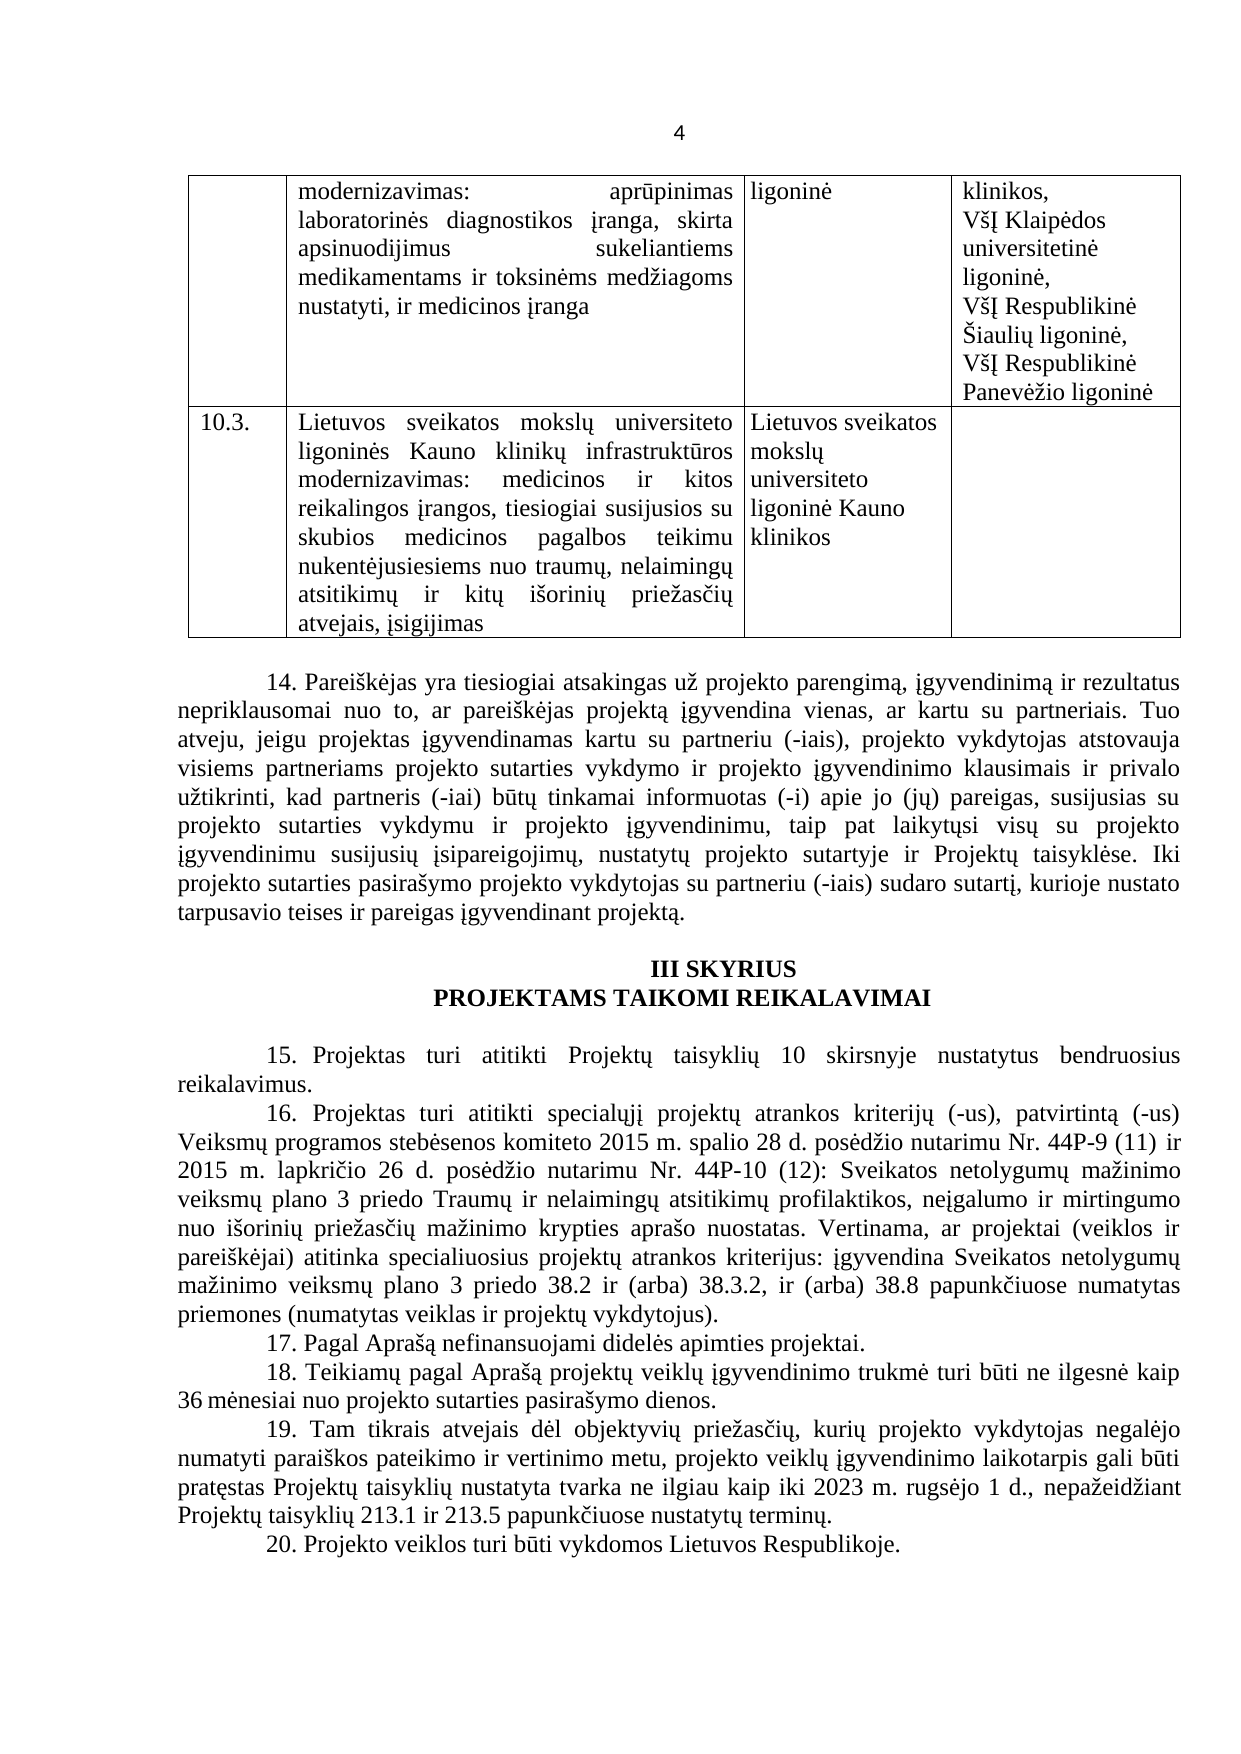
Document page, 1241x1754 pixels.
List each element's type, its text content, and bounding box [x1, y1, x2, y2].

table_cell 10.3. [189, 407, 286, 637]
table_cell klinikos, VšĮ Klaipėdos universitetinė ligoninė, VšĮ Respublikinė Šiaulių ligoninė, VšĮ Respublikinė Panevėžio ligoninė [952, 176, 1180, 406]
text 16. Projektas turi atitikti specialųjį projektų atrankos kriterijų (-us), patvirtintą (-us) Veiksmų programos stebėsenos komiteto 2015 m. spalio 28 d. posėdžio nutarimu Nr. 44P-9 (11) ir 2015 m. lapkričio 26 d. posėdžio nutarimu Nr. 44P-10 (12): Sveikatos netolygumų mažinimo veiksmų plano 3 priedo Traumų ir nelaimingų atsitikimų profilaktikos, neįgalumo ir mirtingumo nuo išorinių priežasčių mažinimo krypties aprašo nuostatas. Vertinama, ar projektai (veiklos ir pareiškėjai) atitinka specialiuosius projektų atrankos kriterijus: įgyvendina Sveikatos netolygumų mažinimo veiksmų plano 3 priedo 38.2 ir (arba) 38.3.2, ir (arba) 38.8 papunkčiuose numatytas priemones (numatytas veiklas ir projektų vykdytojus). [177, 1098, 1181, 1328]
text 17. Pagal Aprašą nefinansuojami didelės apimties projektai. [177, 1328, 1181, 1357]
table_cell Lietuvos sveikatos mokslų universiteto ligoninė Kauno klinikos [745, 407, 951, 637]
text 20. Projekto veiklos turi būti vykdomos Lietuvos Respublikoje. [177, 1529, 1181, 1558]
text 15. Projektas turi atitikti Projektų taisyklių 10 skirsnyje nustatytus bendruosius reikalavimus. [177, 1041, 1181, 1098]
table_cell ligoninė [745, 176, 951, 406]
table_cell [189, 176, 286, 406]
text 14. Pareiškėjas yra tiesiogiai atsakingas už projekto parengimą, įgyvendinimą ir rezultatus nepriklausomai nuo to, ar pareiškėjas projektą įgyvendina vienas, ar kartu su partneriais. Tuo atveju, jeigu projektas įgyvendinamas kartu su partneriu (-iais), projekto vykdytojas atstovauja visiems partneriams projekto sutarties vykdymo ir projekto įgyvendinimo klausimais ir privalo užtikrinti, kad partneris (-iai) būtų tinkamai informuotas (-i) apie jo (jų) pareigas, susijusias su projekto sutarties vykdymu ir projekto įgyvendinimu, taip pat laikytųsi visų su projekto įgyvendinimu susijusių įsipareigojimų, nustatytų projekto sutartyje ir Projektų taisyklėse. Iki projekto sutarties pasirašymo projekto vykdytojas su partneriu (-iais) sudaro sutartį, kurioje nustato tarpusavio teises ir pareigas įgyvendinant projektą. [177, 667, 1181, 926]
table_cell Lietuvos sveikatos mokslų universiteto ligoninės Kauno klinikų infrastruktūros modernizavimas: medicinos ir kitos reikalingos įrangos, tiesiogiai susijusios su skubios medicinos pagalbos teikimu nukentėjusiesiems nuo traumų, nelaimingų atsitikimų ir kitų išorinių priežasčių atvejais, įsigijimas [287, 407, 744, 637]
text 18. Teikiamų pagal Aprašą projektų veiklų įgyvendinimo trukmė turi būti ne ilgesnė kaip 36 mėnesiai nuo projekto sutarties pasirašymo dienos. [177, 1357, 1181, 1414]
table_cell [952, 407, 1180, 637]
text PROJEKTAMS TAIKOMI REIKALAVIMAI [177, 983, 1181, 1012]
table_cell modernizavimas: aprūpinimas laboratorinės diagnostikos įranga, skirta apsinuodijimus sukeliantiems medikamentams ir toksinėms medžiagoms nustatyti, ir medicinos įranga [287, 176, 744, 406]
text III SKYRIUS [177, 954, 1181, 983]
text 19. Tam tikrais atvejais dėl objektyvių priežasčių, kurių projekto vykdytojas negalėjo numatyti paraiškos pateikimo ir vertinimo metu, projekto veiklų įgyvendinimo laikotarpis gali būti pratęstas Projektų taisyklių nustatyta tvarka ne ilgiau kaip iki 2023 m. rugsėjo 1 d., nepažeidžiant Projektų taisyklių 213.1 ir 213.5 papunkčiuose nustatytų terminų. [177, 1414, 1181, 1529]
